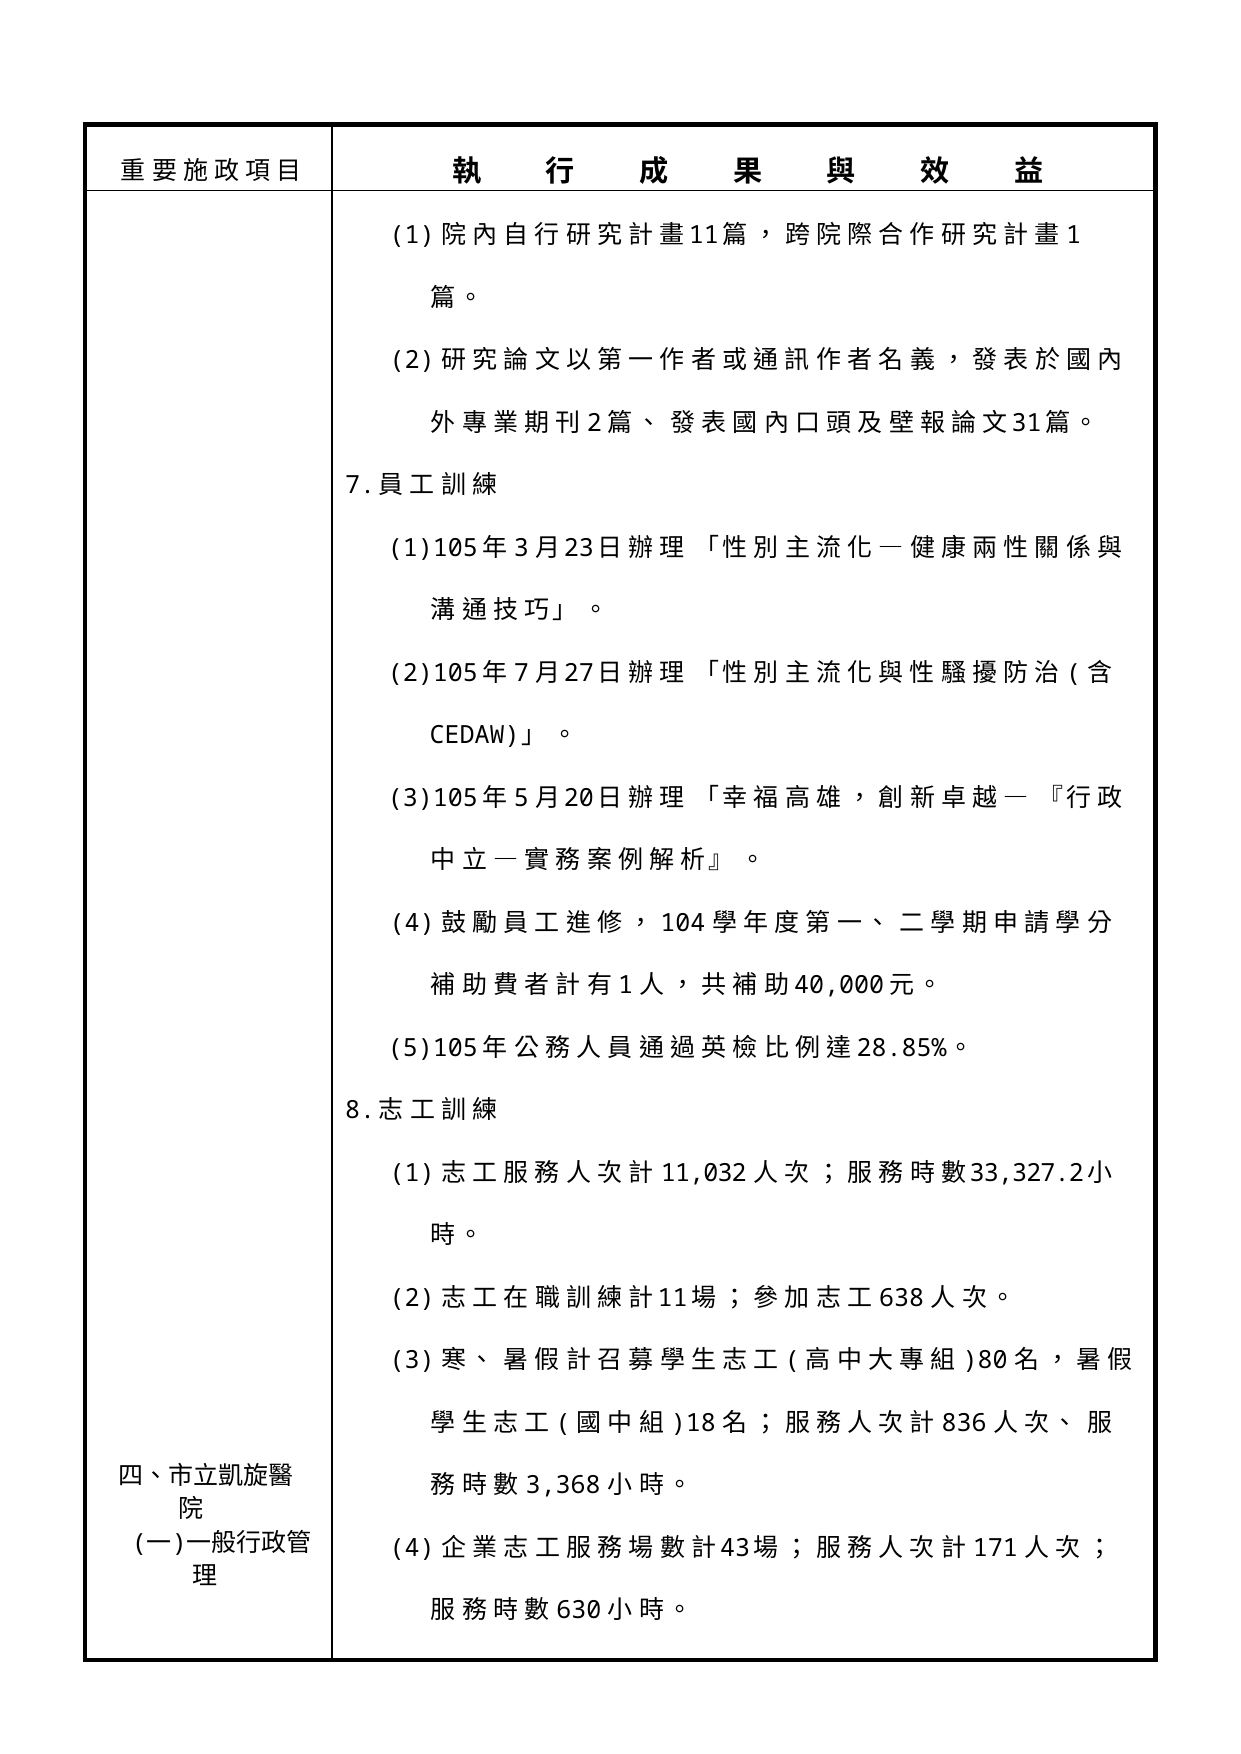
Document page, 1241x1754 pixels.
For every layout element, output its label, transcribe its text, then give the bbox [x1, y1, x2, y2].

table_cell (1)院內自行研究計畫11篇，跨院際合作研究計畫1篇。 (2)研究論文以第一作者或通訊作者名義，發表於國內外專業期刊2篇、發表國內口頭及壁報論文31篇。 7.員工訓練 (1)105年3月23日辦理「性別主流化—健康兩性關係與溝通技巧」。 (2)105年7月27日辦理「性別主流化與性騷擾防治(含CEDAW)」。 (3)105年5月20日辦理「幸福高雄，創新卓越—『行政中立—實務案例解析』。 (4)鼓勵員工進修，104學年度第一、二學期申請學分補助費者計有1人，共補助40,000元。 (5)105年公務人員通過英檢比例達28.85%。 8.志工訓練 (1)志工服務人次計11,032人次；服務時數33,327.2小時。 (2)志工在職訓練計11場；參加志工638人次。 (3)寒、暑假計召募學生志工(高中大專組)80名，暑假學生志工(國中組)18名；服務人次計836人次、服務時數3,368小時。 (4)企業志工服務場數計43場；服務人次計171人次；服務時數630小時。 [333, 191, 1153, 1658]
table_cell 四、市立凱旋醫院 (一)一般行政管理 [87, 191, 331, 1658]
table_header 執 行 成 果 與 效 益 [333, 127, 1153, 189]
table_header 重要施政項目 [87, 127, 331, 189]
